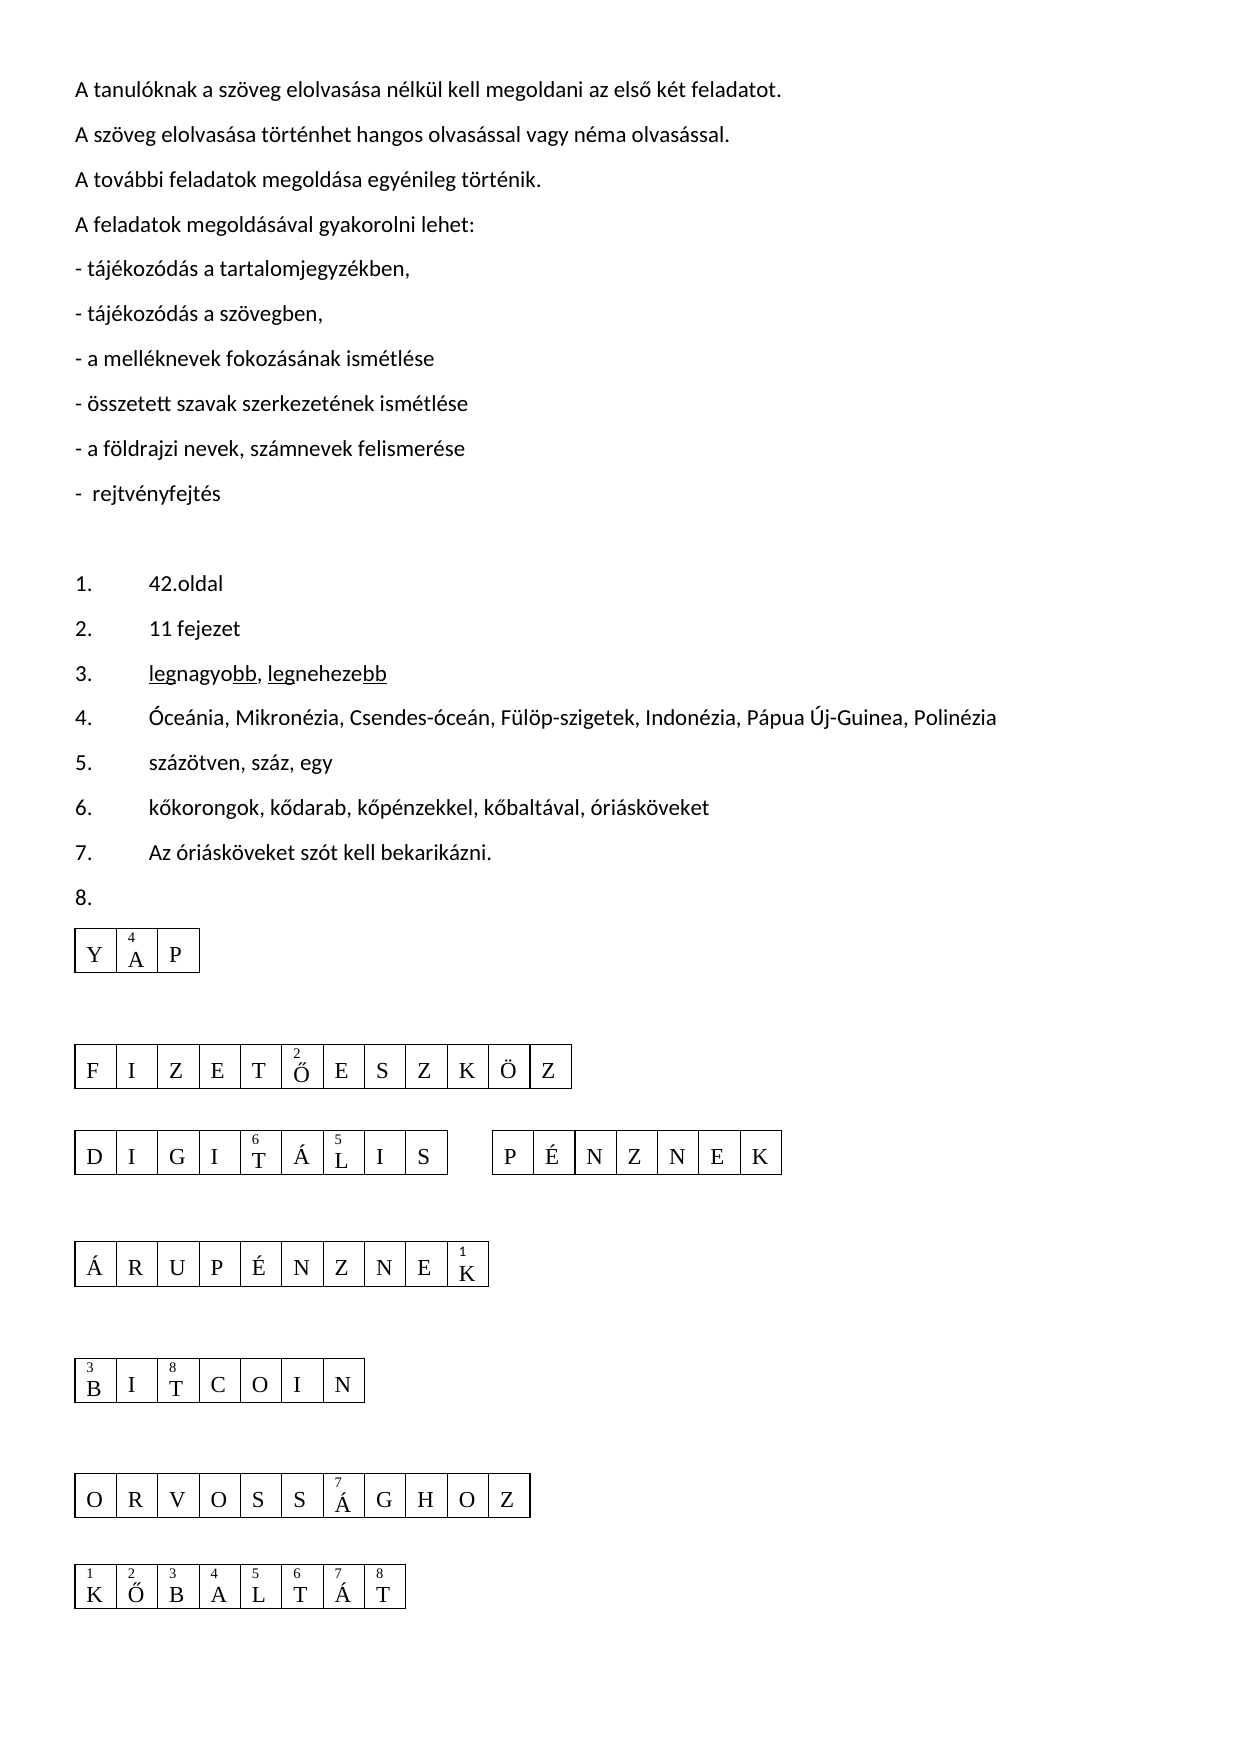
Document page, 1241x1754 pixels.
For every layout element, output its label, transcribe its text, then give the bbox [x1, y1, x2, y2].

table_header 1 K [448, 1242, 488, 1286]
table_header K [448, 1045, 488, 1088]
table_header I [117, 1131, 157, 1174]
table_header 2 Ő [282, 1045, 323, 1088]
table_header 2 Ő [117, 1565, 157, 1608]
text - összetett szavak szerkezetének ismétlése [75, 389, 1165, 417]
table_header 7 Á [324, 1565, 364, 1608]
table_header 1 K [76, 1565, 116, 1608]
table_header G [158, 1131, 199, 1174]
table_header V [158, 1474, 199, 1517]
text 7. Az óriásköveket szót kell bekarikázni. [75, 838, 1165, 866]
text A feladatok megoldásával gyakorolni lehet: [75, 210, 1165, 238]
table_header R [117, 1474, 157, 1517]
table_header C [200, 1359, 240, 1402]
table_header O [241, 1359, 281, 1402]
table_header 8 T [158, 1359, 199, 1402]
text A tanulóknak a szöveg elolvasása nélkül kell megoldani az első két feladatot. [75, 75, 1165, 103]
table_header Z [324, 1242, 364, 1286]
table_header Z [489, 1474, 529, 1517]
table_header G [365, 1474, 405, 1517]
table_header Á [282, 1131, 323, 1174]
table_header S [241, 1474, 281, 1517]
table_header N [658, 1131, 698, 1174]
table_header S [406, 1131, 447, 1174]
table_header F [76, 1045, 116, 1088]
table_header D [76, 1131, 116, 1174]
table_header N [365, 1242, 405, 1286]
table_header Z [158, 1045, 199, 1088]
table_header Z [406, 1045, 447, 1088]
table_header Z [617, 1131, 657, 1174]
table_header I [365, 1131, 405, 1174]
table_header I [117, 1045, 157, 1088]
text 4. Óceánia, Mikronézia, Csendes-óceán, Fülöp-szigetek, Indonézia, Pápua Új-Guinea, Polinézia [75, 703, 1165, 732]
table_header É [534, 1131, 574, 1174]
table_header [448, 1130, 492, 1174]
table_header 3 B [158, 1565, 199, 1608]
table_header U [158, 1242, 199, 1286]
table_header 8 T [365, 1565, 405, 1608]
text A szöveg elolvasása történhet hangos olvasással vagy néma olvasással. [75, 120, 1165, 148]
table_header O [200, 1474, 240, 1517]
text 1. 42.oldal [75, 569, 1165, 597]
table_header E [200, 1045, 240, 1088]
text 3. legnagyobb, legnehezebb [75, 659, 1165, 687]
table_header Ö [489, 1045, 529, 1088]
table_header E [324, 1045, 364, 1088]
table_header K [741, 1131, 781, 1174]
table_header 3 B [76, 1359, 116, 1402]
text 5. százötven, száz, egy [75, 748, 1165, 776]
table_header S [282, 1474, 323, 1517]
table_header E [406, 1242, 447, 1286]
table_header N [282, 1242, 323, 1286]
table_header 4 A [200, 1565, 240, 1608]
table_header Z [531, 1045, 571, 1088]
table_header E [699, 1131, 740, 1174]
table_header O [76, 1474, 116, 1517]
table_header I [200, 1131, 240, 1174]
table_header 6 T [241, 1131, 281, 1174]
text 6. kőkorongok, kődarab, kőpénzekkel, kőbaltával, óriásköveket [75, 793, 1165, 821]
text - rejtvényfejtés [75, 479, 1165, 507]
table_header N [324, 1359, 364, 1402]
table_header 5 L [324, 1131, 364, 1174]
text - tájékozódás a tartalomjegyzékben, [75, 254, 1165, 283]
table_header Y [76, 929, 116, 972]
text 2. 11 fejezet [75, 614, 1165, 642]
table_header T [241, 1045, 281, 1088]
table_header R [117, 1242, 157, 1286]
table_header Á [76, 1242, 116, 1286]
table_header O [448, 1474, 488, 1517]
table_header 6 T [282, 1565, 323, 1608]
table_header I [117, 1359, 157, 1402]
text A további feladatok megoldása egyénileg történik. [75, 165, 1165, 193]
table_header 4 A [117, 929, 157, 972]
text 8. [75, 883, 1165, 911]
table_header I [282, 1359, 323, 1402]
table_header 7 Á [324, 1474, 364, 1517]
table_header P [200, 1242, 240, 1286]
table_header É [241, 1242, 281, 1286]
table_header P [158, 929, 199, 972]
table_header P [493, 1131, 533, 1174]
text - a melléknevek fokozásának ismétlése [75, 344, 1165, 372]
table_header S [365, 1045, 405, 1088]
text - a földrajzi nevek, számnevek felismerése [75, 434, 1165, 462]
table_header H [406, 1474, 447, 1517]
text - tájékozódás a szövegben, [75, 299, 1165, 327]
table_header N [576, 1131, 616, 1174]
table_header 5 L [241, 1565, 281, 1608]
